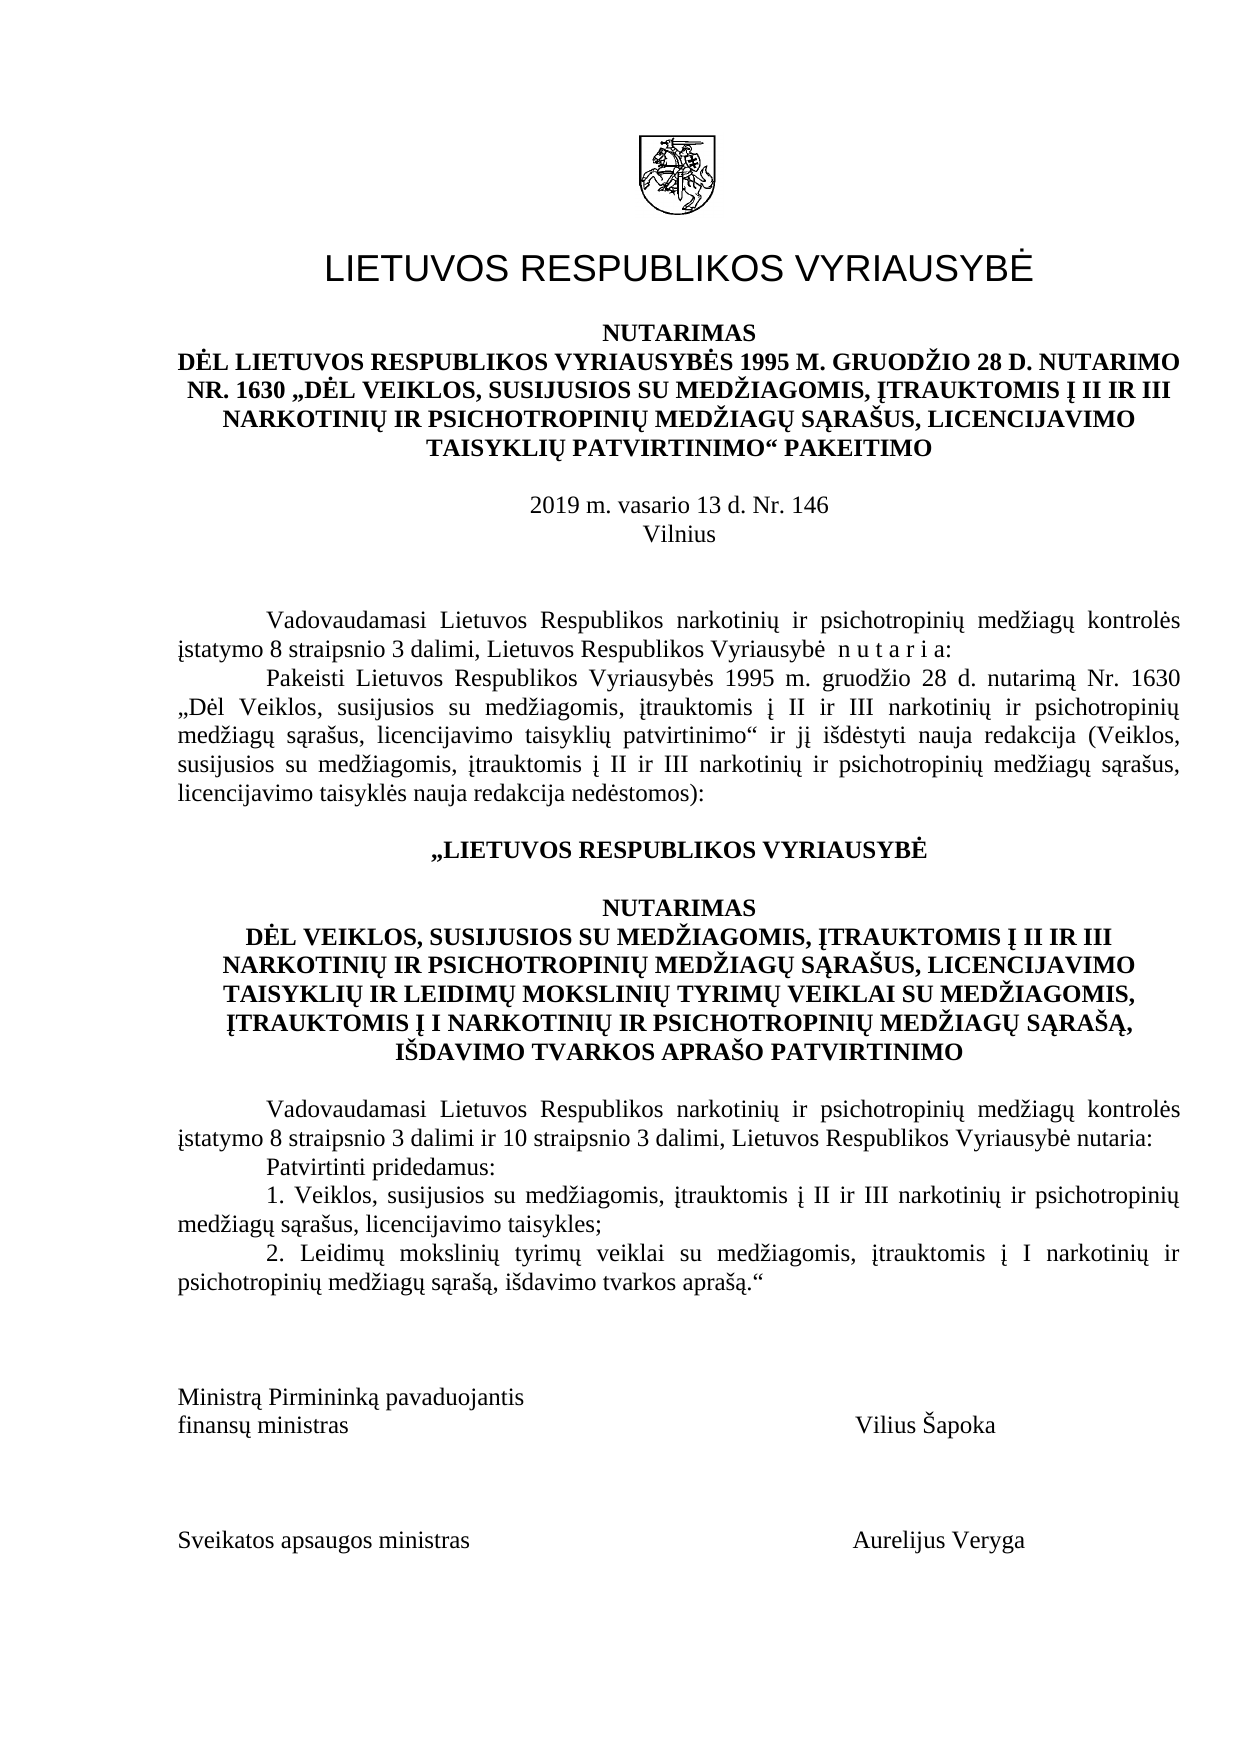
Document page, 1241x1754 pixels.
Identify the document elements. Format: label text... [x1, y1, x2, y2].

text „LIETUVOS RESPUBLIKOS VYRIAUSYBĖ [177, 835, 1181, 864]
text NUTARIMAS [177, 893, 1181, 922]
text Ministrą Pirmininką pavaduojantis [177, 1382, 1181, 1410]
text Vilnius [177, 519, 1181, 548]
text 2019 m. vasario 13 d. Nr. 146 [177, 490, 1181, 519]
text nutarimas [177, 318, 1181, 347]
text Sveikatos apsaugos ministras Aurelijus Veryga [177, 1525, 1181, 1554]
text Patvirtinti pridedamus: [177, 1152, 1181, 1180]
text Pakeisti Lietuvos Respublikos Vyriausybės 1995 m. gruodžio 28 d. nutarimą Nr. 1630 „Dėl Veiklos, susijusios su medžiagomis, įtrauktomis į II ir III narkotinių ir psichotropinių medžiagų sąrašus, licencijavimo taisyklių patvirtinimo“ ir jį išdėstyti nauja redakcija (Veiklos, susijusios su medžiagomis, įtrauktomis į II ir III narkotinių ir psichotropinių medžiagų sąrašus, licencijavimo taisyklės nauja redakcija nedėstomos): [177, 663, 1181, 807]
text Vadovaudamasi Lietuvos Respublikos narkotinių ir psichotropinių medžiagų kontrolės įstatymo 8 straipsnio 3 dalimi ir 10 straipsnio 3 dalimi, Lietuvos Respublikos Vyriausybė nutaria: [177, 1094, 1181, 1152]
text 2. Leidimų mokslinių tyrimų veiklai su medžiagomis, įtrauktomis į I narkotinių ir psichotropinių medžiagų sąrašą, išdavimo tvarkos aprašą.“ [177, 1238, 1181, 1295]
text DĖL VEIKLOS, SUSIJUSIOS SU MEDŽIAGOMIS, ĮTRAUKTOMIS Į II IR III NARKOTINIŲ IR PSICHOTROPINIŲ MEDŽIAGŲ SĄRAŠUS, LICENCIJAVIMO TAISYKLIŲ IR LeidimŲ moksliniŲ tyrimŲ veiklai su medžiagomis, įtrauktomis Į I NARKOTINIŲ IR PSICHOTROPINIŲ MEDŽIAGŲ sąrašą, išdavimo tvarkOS APRAŠO PATVIRTINIMO [177, 922, 1181, 1065]
text Lietuvos Respublikos Vyriausybė [177, 246, 1181, 289]
text finansų ministras Vilius Šapoka [177, 1410, 1181, 1439]
text Vadovaudamasi Lietuvos Respublikos narkotinių ir psichotropinių medžiagų kontrolės įstatymo 8 straipsnio 3 dalimi, Lietuvos Respublikos Vyriausybė n u t a r i a: [177, 605, 1181, 663]
text DĖL LIETUVOS RESPUBLIKOS VYRIAUSYBĖS 1995 M. GRUODŽIO 28 D. NUTARIMO NR. 1630 „DĖL VEIKLOS, SUSIJUSIOS SU MEDŽIAGOMIS, ĮTRAUKTOMIS Į II IR III NARKOTINIŲ IR PSICHOTROPINIŲ MEDŽIAGŲ SĄRAŠUS, LICENCIJAVIMO TAISYKLIŲ PATVIRTINIMO“ PAKEITIMO [177, 347, 1181, 462]
text 1. Veiklos, susijusios su medžiagomis, įtrauktomis į II ir III narkotinių ir psichotropinių medžiagų sąrašus, licencijavimo taisykles; [177, 1180, 1181, 1238]
